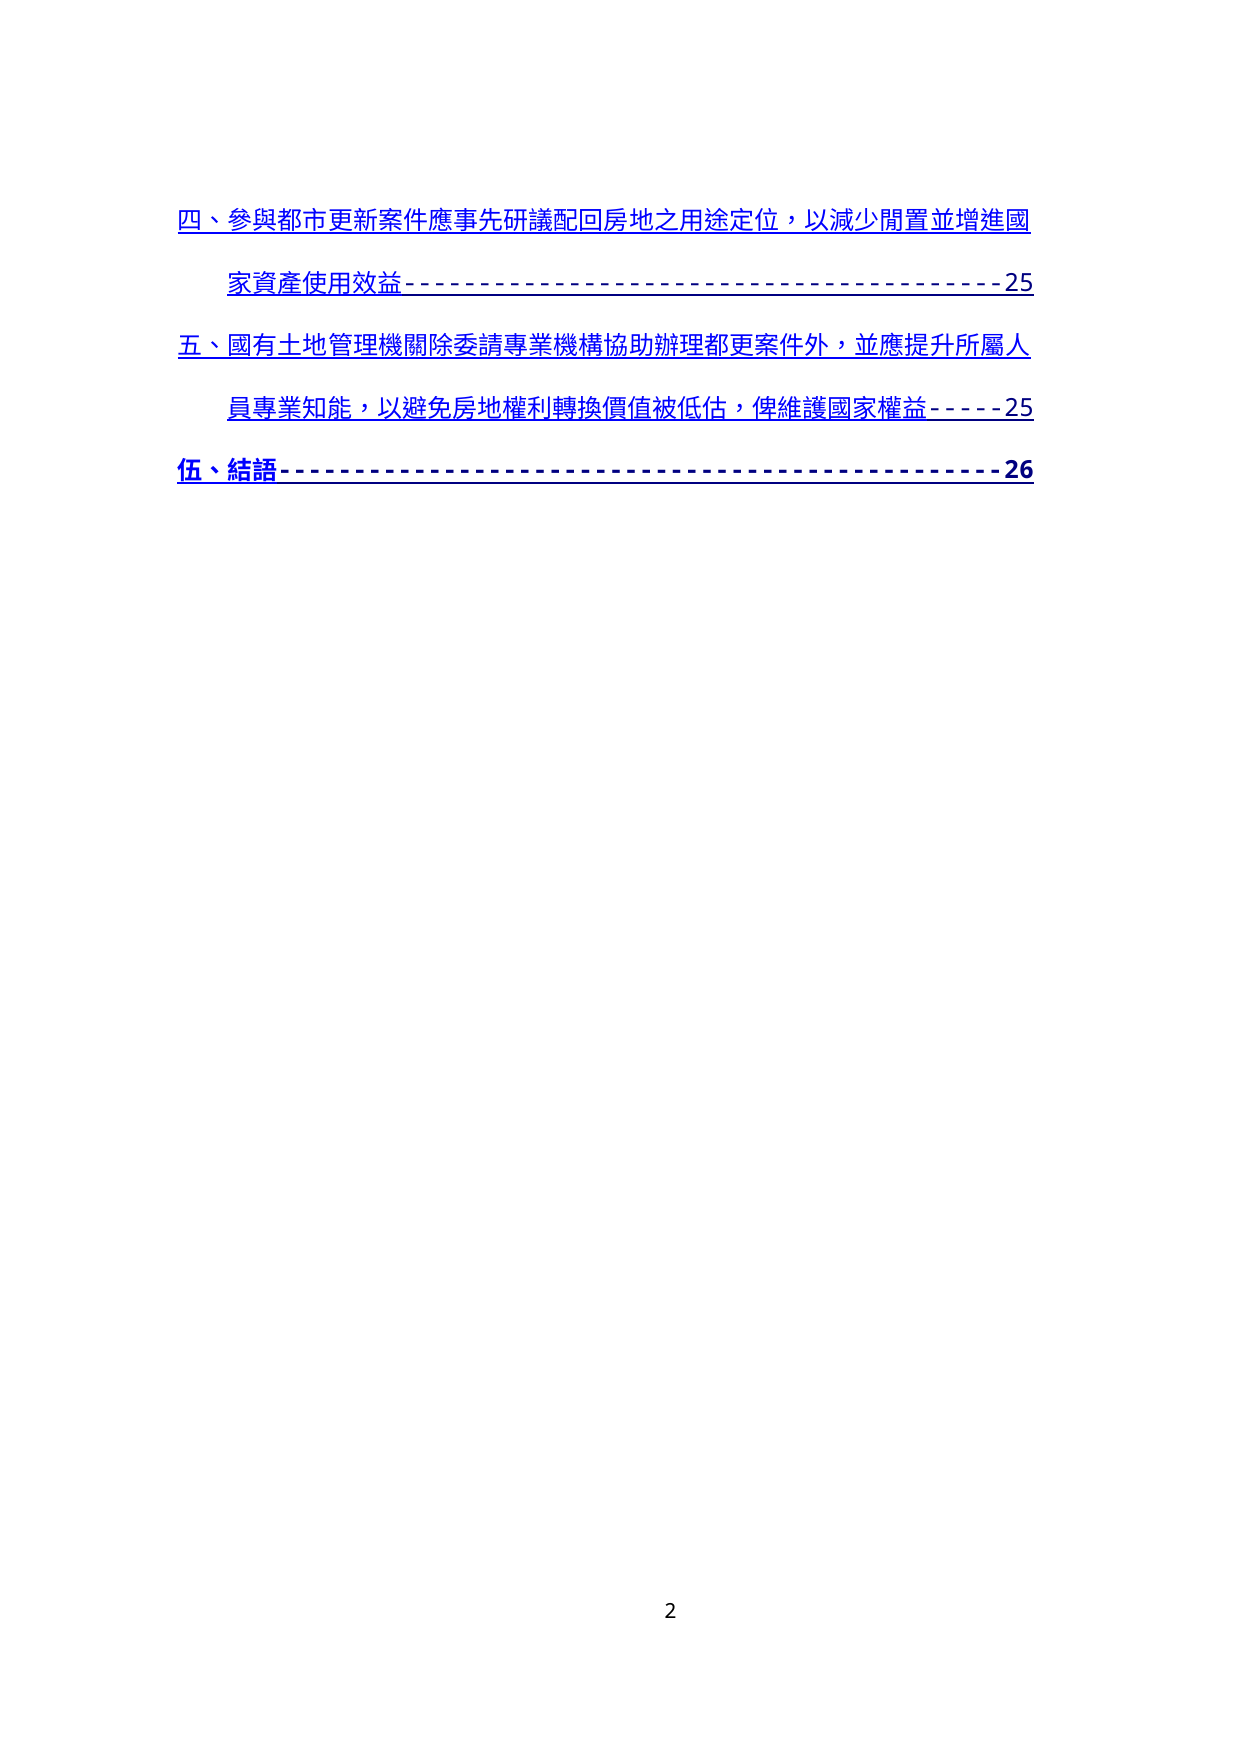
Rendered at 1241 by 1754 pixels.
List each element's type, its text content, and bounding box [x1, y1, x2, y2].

text 伍、結語 26 [177, 427, 1034, 482]
text [177, 484, 1034, 490]
text 四、參與都市更新案件應事先研議配回房地之用途定位，以減少閒置並增進國家資產使用效益 25 [177, 177, 1034, 302]
text 五、國有土地管理機關除委請專業機構協助辦理都更案件外，並應提升所屬人員專業知能，以避免房地權利轉換價值被低估，俾維護國家權益 25 [177, 302, 1034, 427]
